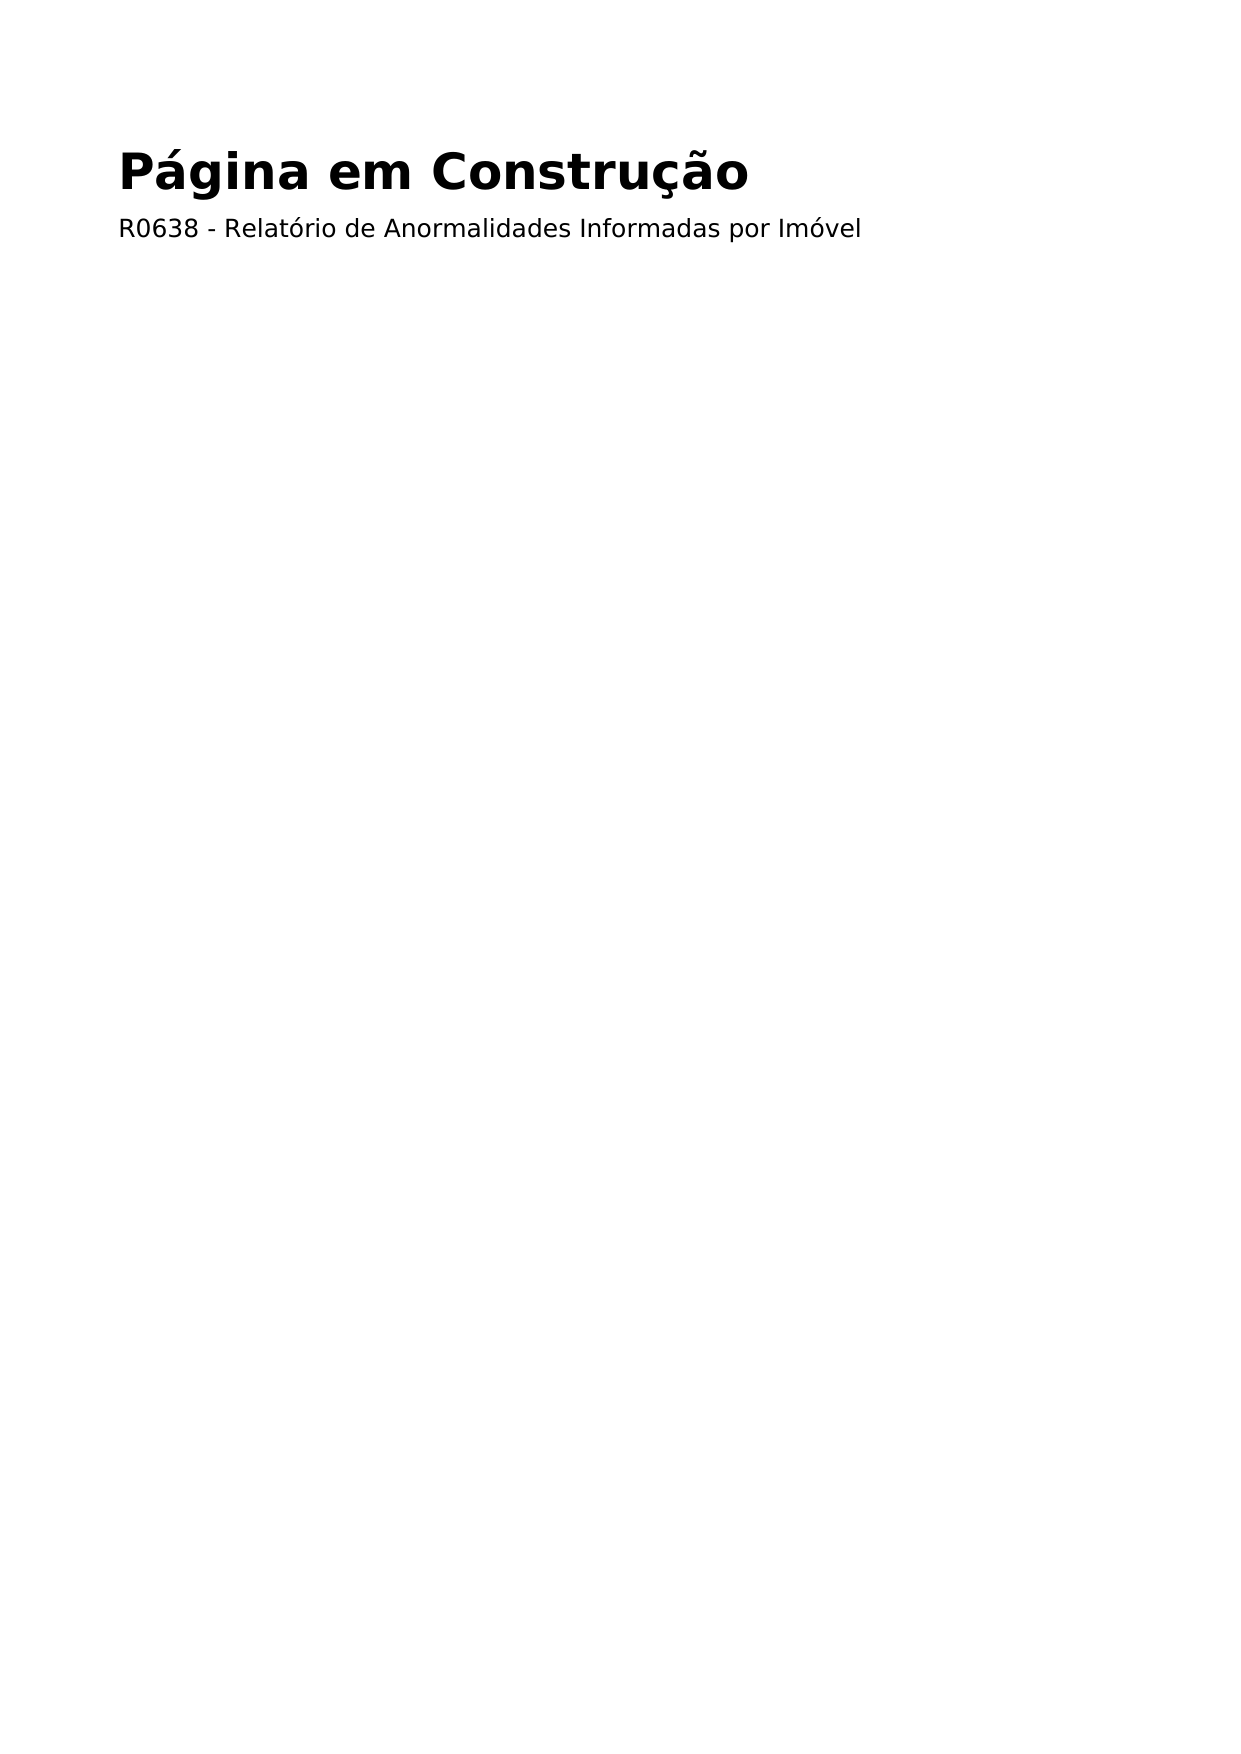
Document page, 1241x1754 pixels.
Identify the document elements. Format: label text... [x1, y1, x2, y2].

subtitle Página em Construção [118, 143, 1122, 201]
text R0638 - Relatório de Anormalidades Informadas por Imóvel [118, 214, 1122, 243]
